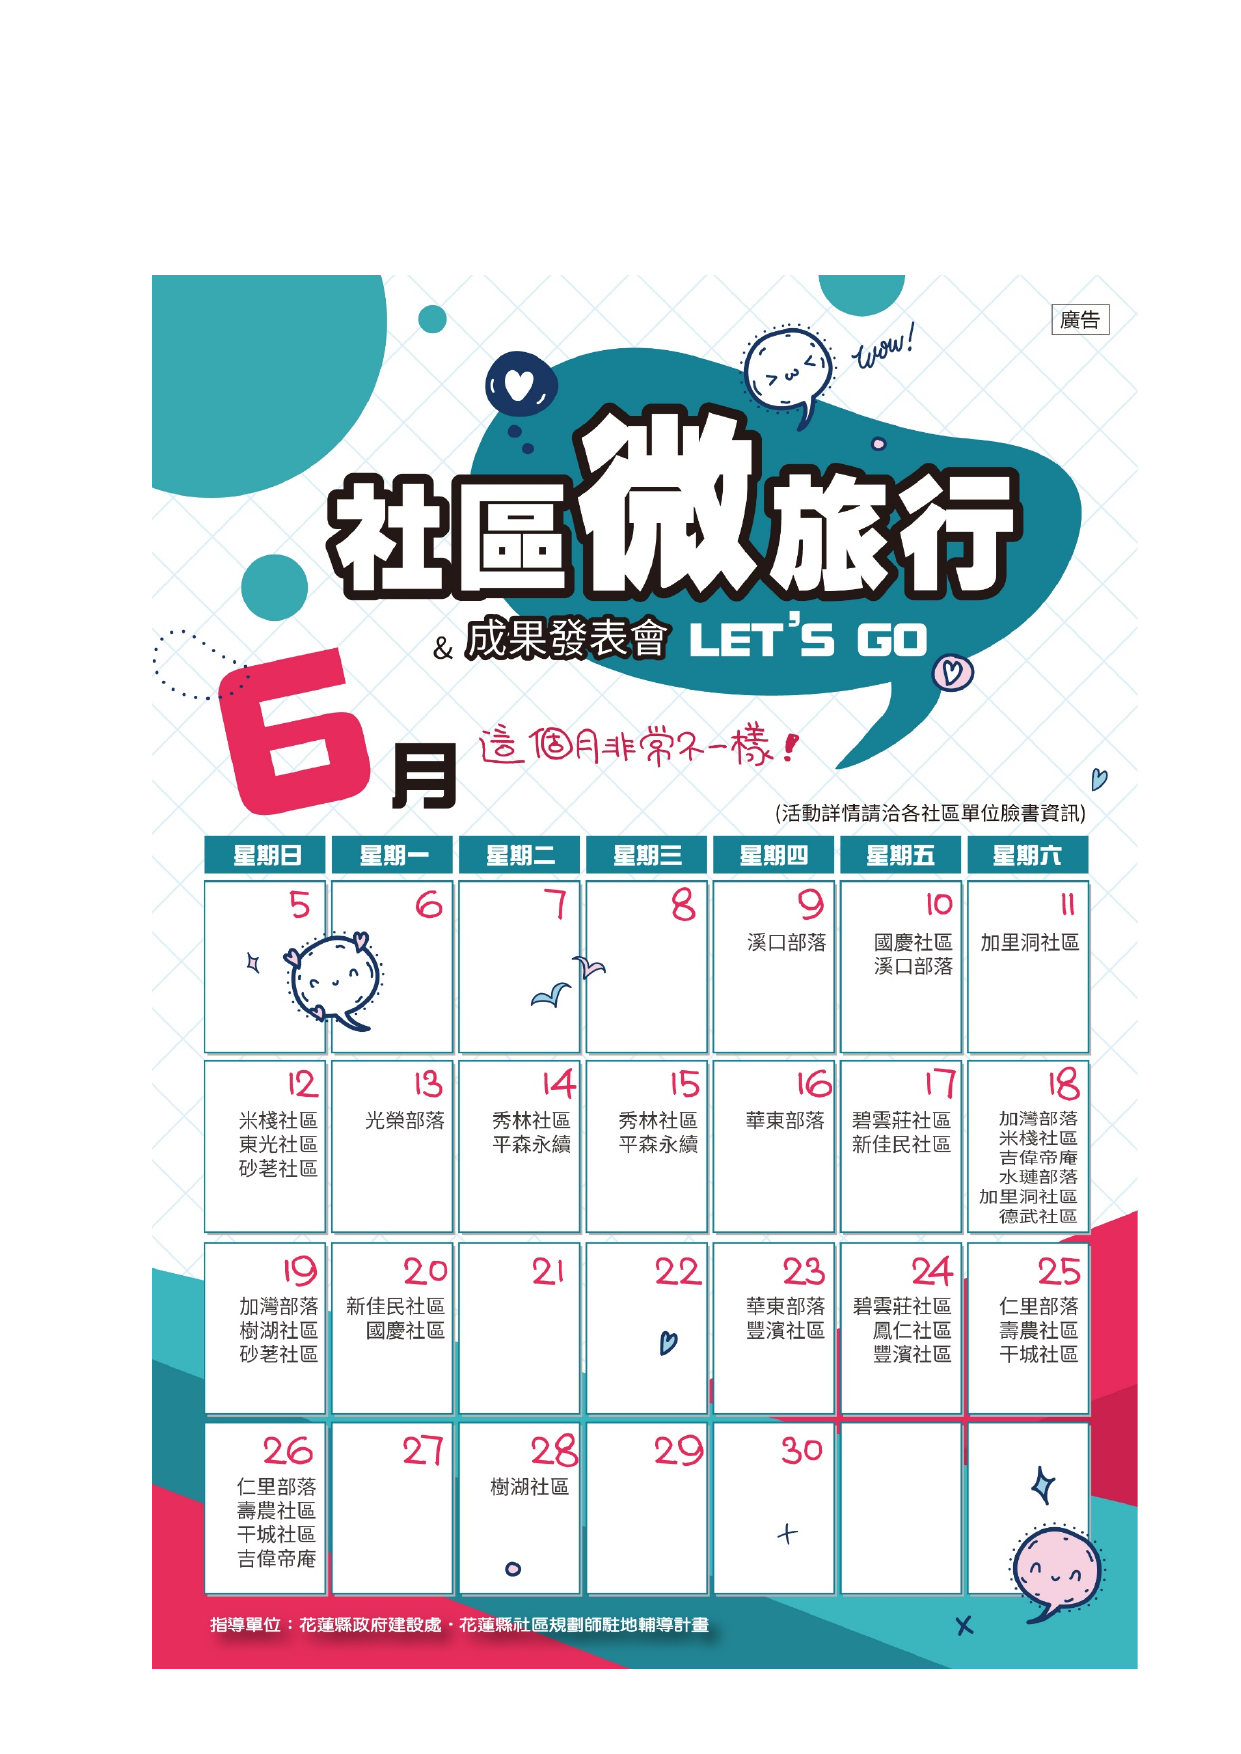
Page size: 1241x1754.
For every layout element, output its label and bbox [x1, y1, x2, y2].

picture [152, 275, 1138, 1669]
